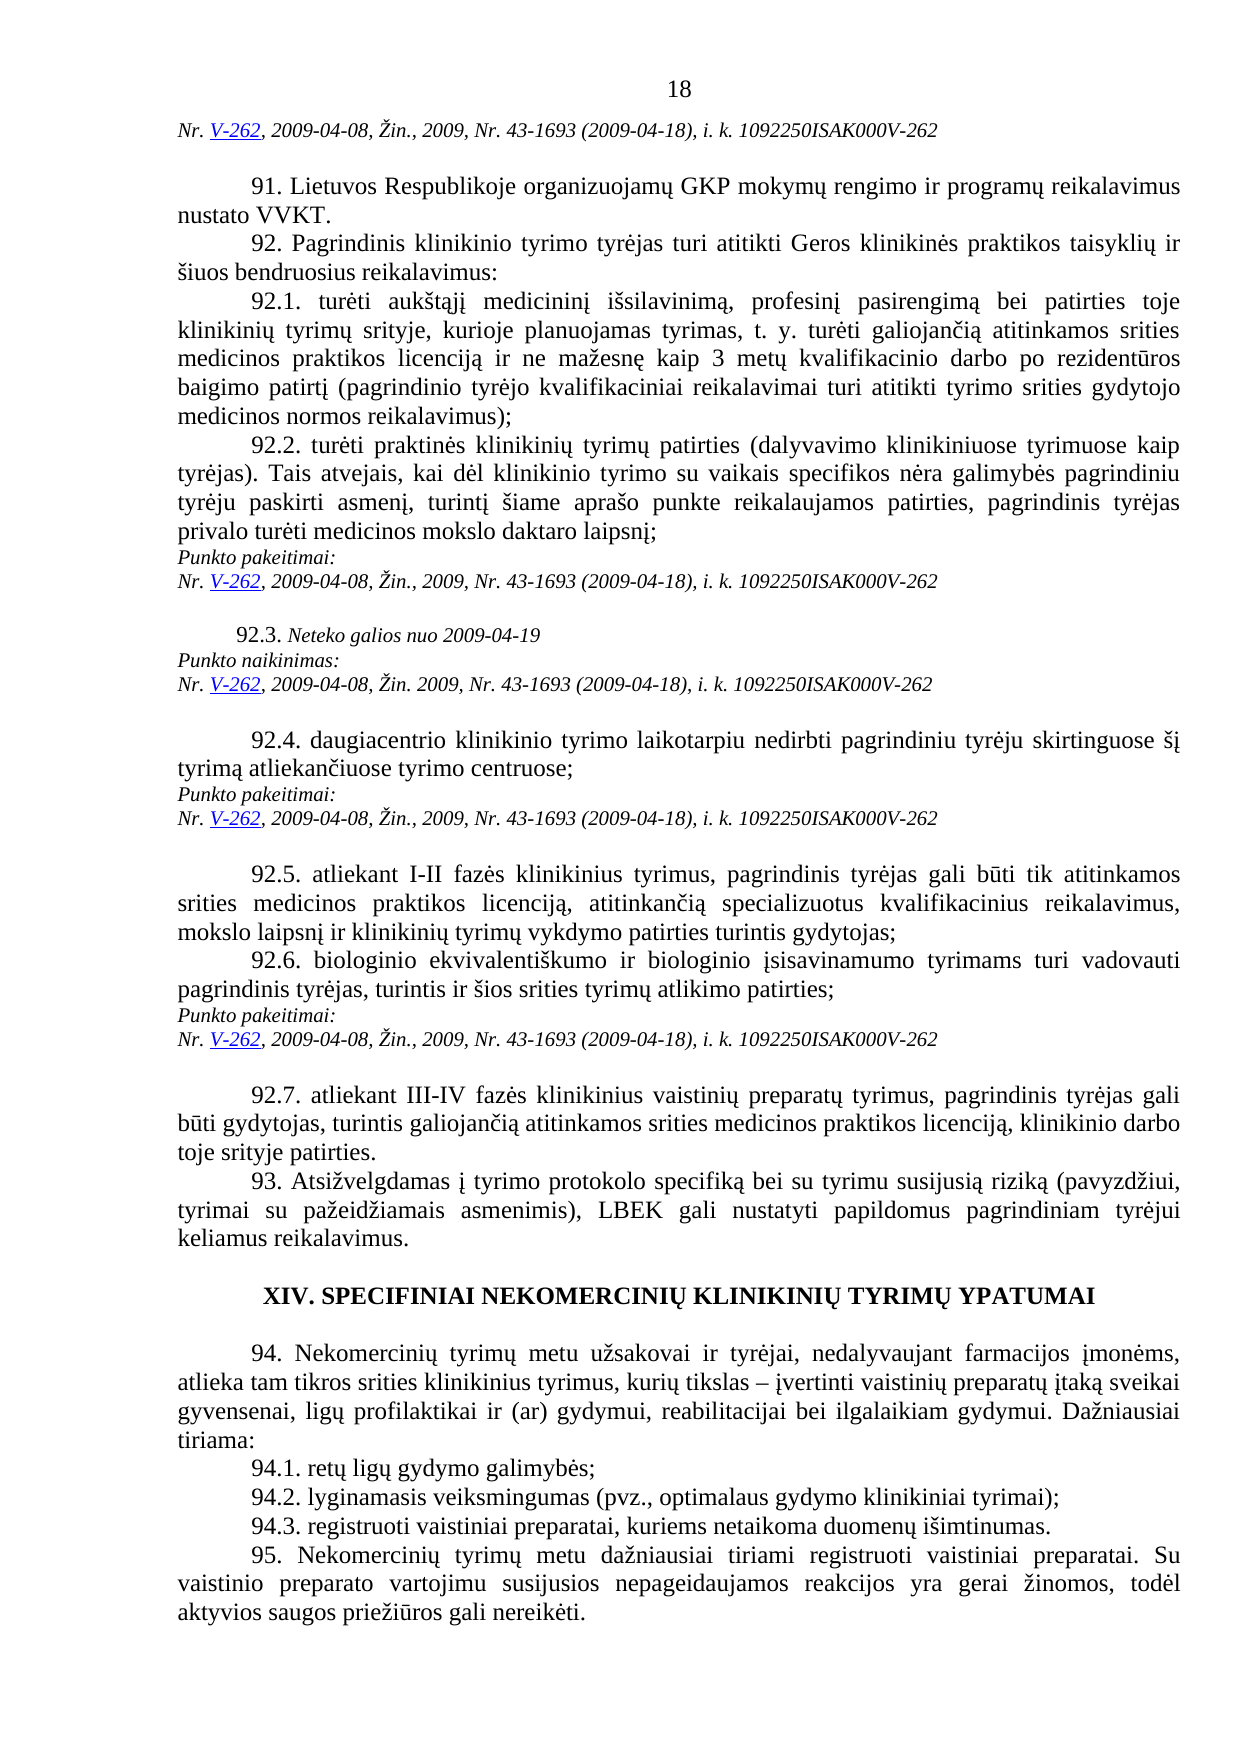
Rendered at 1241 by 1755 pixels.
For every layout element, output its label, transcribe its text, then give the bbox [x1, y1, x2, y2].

text 92.2. turėti praktinės klinikinių tyrimų patirties (dalyvavimo klinikiniuose tyrimuose kaip tyrėjas). Tais atvejais, kai dėl klinikinio tyrimo su vaikais specifikos nėra galimybės pagrindiniu tyrėju paskirti asmenį, turintį šiame aprašo punkte reikalaujamos patirties, pagrindinis tyrėjas privalo turėti medicinos mokslo daktaro laipsnį; [177, 430, 1181, 545]
text 92.1. turėti aukštąjį medicininį išsilavinimą, profesinį pasirengimą bei patirties toje klinikinių tyrimų srityje, kurioje planuojamas tyrimas, t. y. turėti galiojančią atitinkamos srities medicinos praktikos licenciją ir ne mažesnę kaip 3 metų kvalifikacinio darbo po rezidentūros baigimo patirtį (pagrindinio tyrėjo kvalifikaciniai reikalavimai turi atitikti tyrimo srities gydytojo medicinos normos reikalavimus); [177, 286, 1181, 430]
text Nr. V-262, 2009-04-08, Žin., 2009, Nr. 43-1693 (2009-04-18), i. k. 1092250ISAK000V-262 [177, 1027, 1181, 1051]
text XIV. SPECIFINIAI NEKOMERCINIŲ KLINIKINIŲ TYRIMŲ YPATUMAI [177, 1281, 1181, 1310]
text 92.6. biologinio ekvivalentiškumo ir biologinio įsisavinamumo tyrimams turi vadovauti pagrindinis tyrėjas, turintis ir šios srities tyrimų atlikimo patirties; [177, 945, 1181, 1003]
text Nr. V-262, 2009-04-08, Žin. 2009, Nr. 43-1693 (2009-04-18), i. k. 1092250ISAK000V-262 [177, 672, 1181, 696]
text 94.2. lyginamasis veiksmingumas (pvz., optimalaus gydymo klinikiniai tyrimai); [177, 1482, 1181, 1511]
text Nr. V-262, 2009-04-08, Žin., 2009, Nr. 43-1693 (2009-04-18), i. k. 1092250ISAK000V-262 [177, 118, 1181, 142]
text Punkto naikinimas: [177, 648, 1181, 672]
text Punkto pakeitimai: [177, 545, 1181, 569]
text 92.4. daugiacentrio klinikinio tyrimo laikotarpiu nedirbti pagrindiniu tyrėju skirtinguose šį tyrimą atliekančiuose tyrimo centruose; [177, 725, 1181, 782]
text 94. Nekomercinių tyrimų metu užsakovai ir tyrėjai, nedalyvaujant farmacijos įmonėms, atlieka tam tikros srities klinikinius tyrimus, kurių tikslas – įvertinti vaistinių preparatų įtaką sveikai gyvensenai, ligų profilaktikai ir (ar) gydymui, reabilitacijai bei ilgalaikiam gydymui. Dažniausiai tiriama: [177, 1338, 1181, 1453]
text 92.7. atliekant III-IV fazės klinikinius vaistinių preparatų tyrimus, pagrindinis tyrėjas gali būti gydytojas, turintis galiojančią atitinkamos srities medicinos praktikos licenciją, klinikinio darbo toje srityje patirties. [177, 1080, 1181, 1166]
text Punkto pakeitimai: [177, 1003, 1181, 1027]
text Punkto pakeitimai: [177, 782, 1181, 806]
text 94.1. retų ligų gydymo galimybės; [177, 1453, 1181, 1482]
text 92.3. Neteko galios nuo 2009-04-19 [177, 622, 1181, 648]
text 92. Pagrindinis klinikinio tyrimo tyrėjas turi atitikti Geros klinikinės praktikos taisyklių ir šiuos bendruosius reikalavimus: [177, 228, 1181, 286]
text 95. Nekomercinių tyrimų metu dažniausiai tiriami registruoti vaistiniai preparatai. Su vaistinio preparato vartojimu susijusios nepageidaujamos reakcijos yra gerai žinomos, todėl aktyvios saugos priežiūros gali nereikėti. [177, 1540, 1181, 1626]
text Nr. V-262, 2009-04-08, Žin., 2009, Nr. 43-1693 (2009-04-18), i. k. 1092250ISAK000V-262 [177, 569, 1181, 593]
text 94.3. registruoti vaistiniai preparatai, kuriems netaikoma duomenų išimtinumas. [177, 1511, 1181, 1540]
text 93. Atsižvelgdamas į tyrimo protokolo specifiką bei su tyrimu susijusią riziką (pavyzdžiui, tyrimai su pažeidžiamais asmenimis), LBEK gali nustatyti papildomus pagrindiniam tyrėjui keliamus reikalavimus. [177, 1166, 1181, 1252]
text 92.5. atliekant I-II fazės klinikinius tyrimus, pagrindinis tyrėjas gali būti tik atitinkamos srities medicinos praktikos licenciją, atitinkančią specializuotus kvalifikacinius reikalavimus, mokslo laipsnį ir klinikinių tyrimų vykdymo patirties turintis gydytojas; [177, 859, 1181, 945]
text 91. Lietuvos Respublikoje organizuojamų GKP mokymų rengimo ir programų reikalavimus nustato VVKT. [177, 171, 1181, 228]
text Nr. V-262, 2009-04-08, Žin., 2009, Nr. 43-1693 (2009-04-18), i. k. 1092250ISAK000V-262 [177, 806, 1181, 830]
